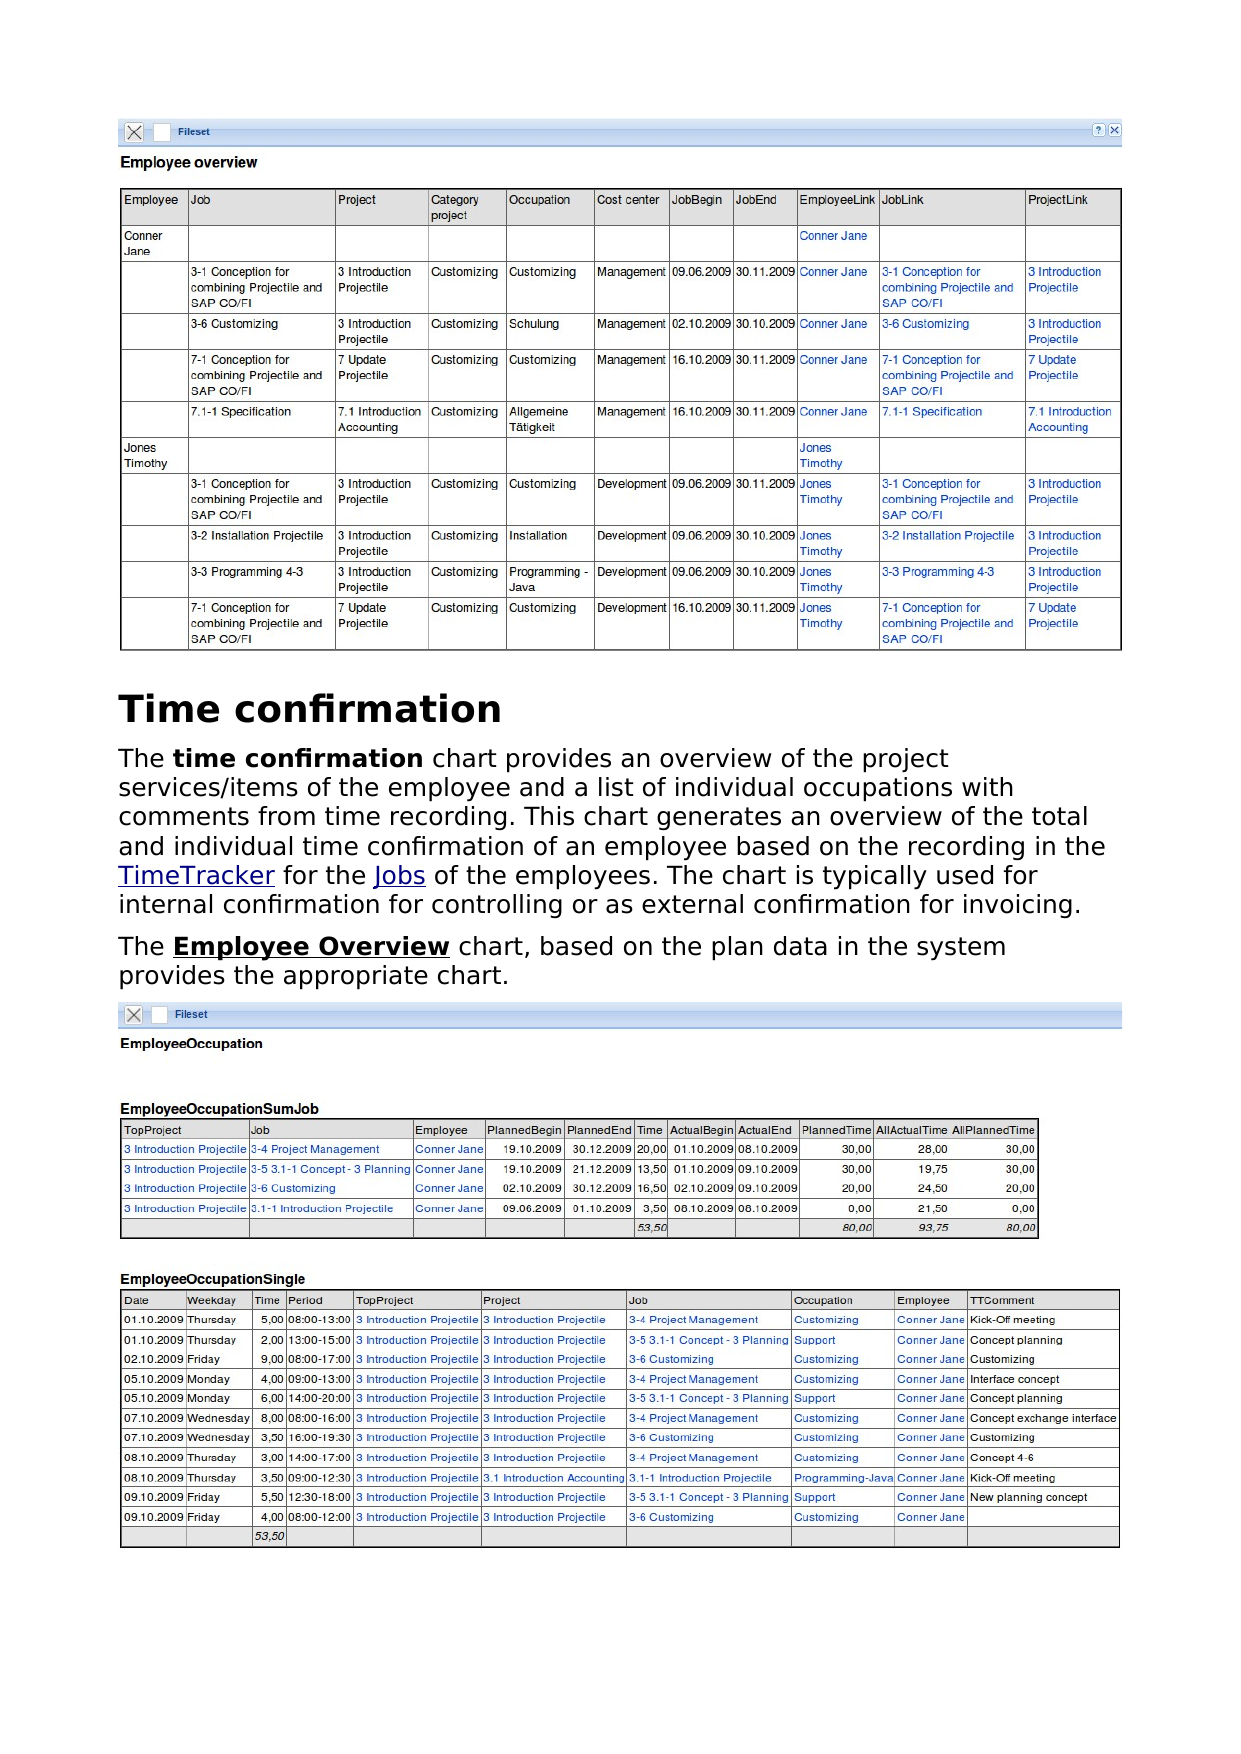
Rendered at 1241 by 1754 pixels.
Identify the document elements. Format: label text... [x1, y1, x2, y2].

text The time confirmation chart provides an overview of the project services/items of the employee and a list of individual occupations with comments from time recording. This chart generates an overview of the total and individual time confirmation of an employee based on the recording in the TimeTracker for the Jobs of the employees. The chart is typically used for internal confirmation for controlling or as external confirmation for invoicing. [118, 744, 1122, 919]
subtitle Time confirmation [118, 688, 1122, 732]
text The Employee Overview chart, based on the plan data in the system provides the appropriate chart. [118, 932, 1122, 990]
picture [118, 1002, 1123, 1550]
picture [118, 118, 1123, 651]
